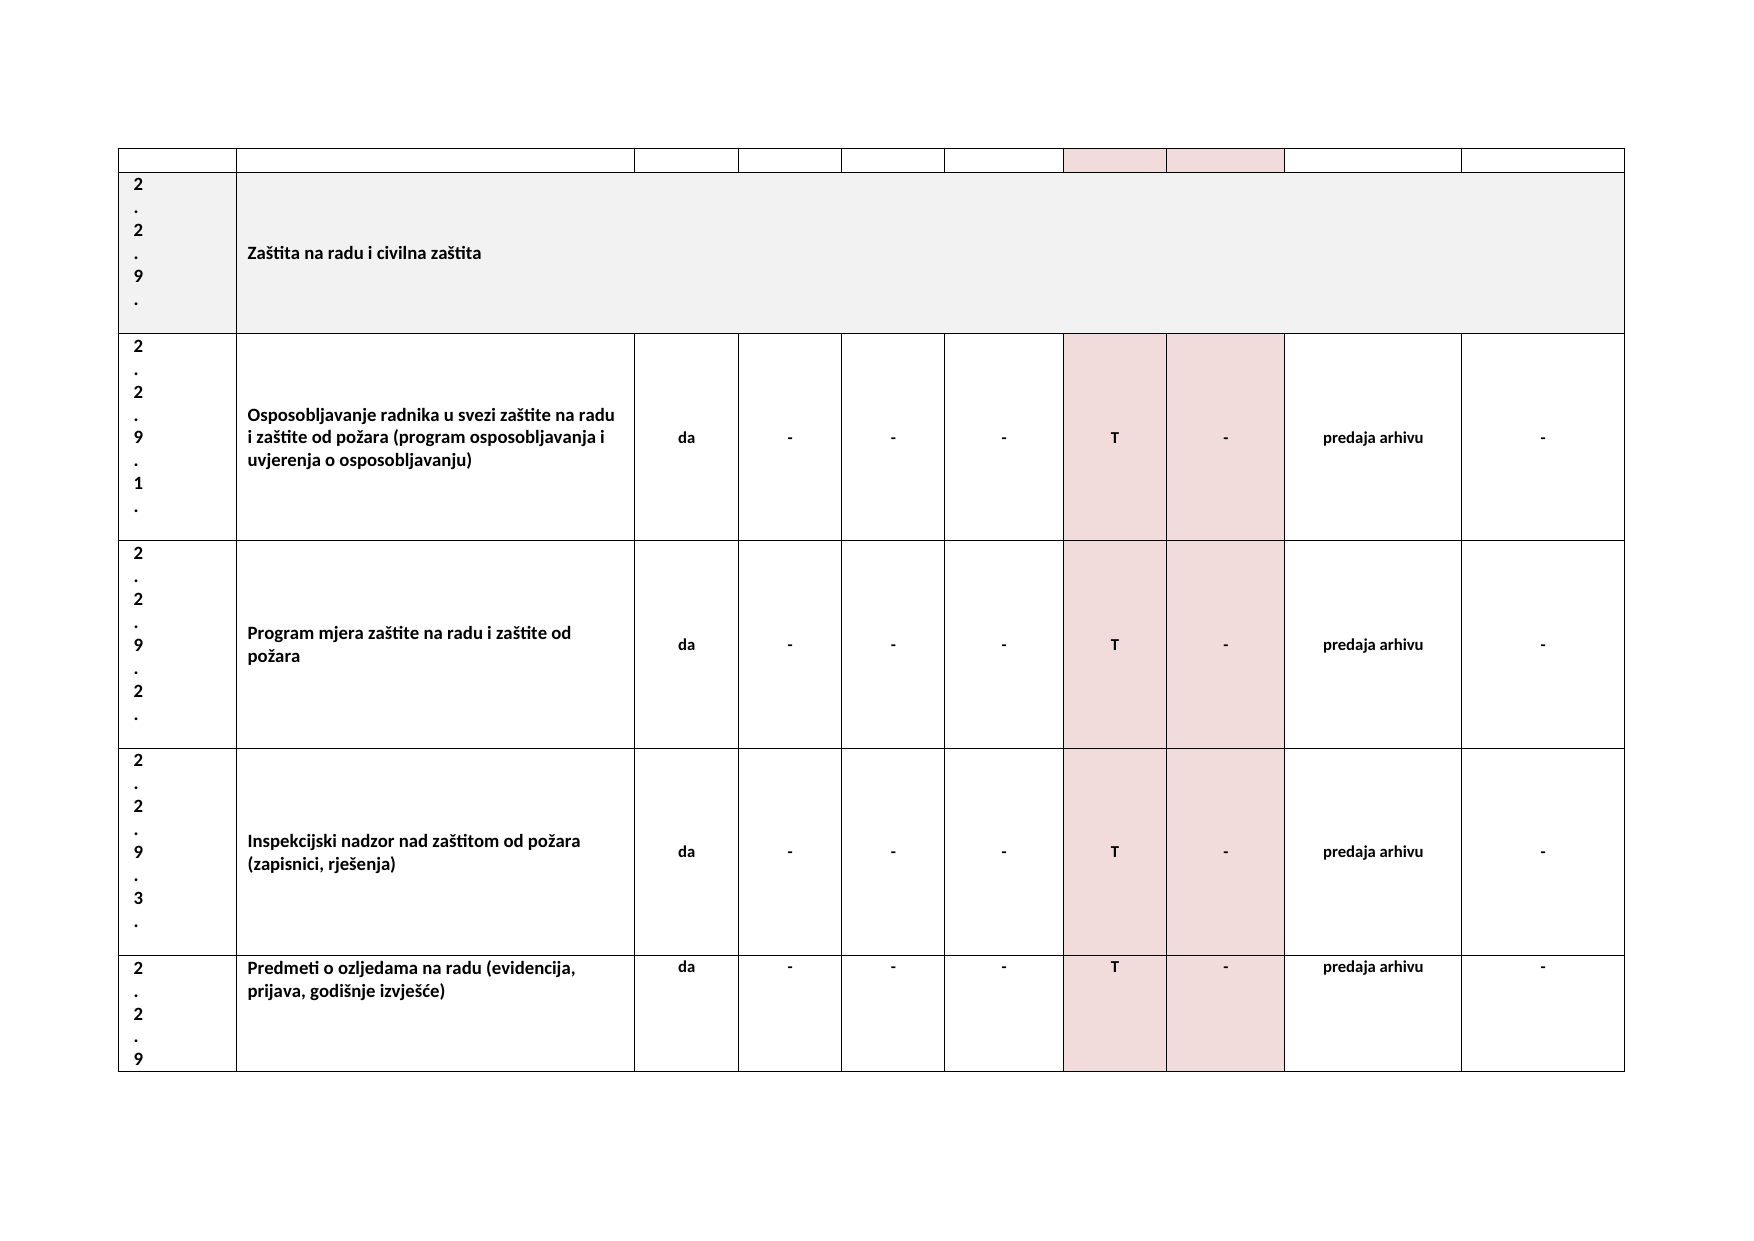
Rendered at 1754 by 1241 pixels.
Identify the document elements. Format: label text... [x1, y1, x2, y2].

table_cell da [635, 749, 738, 955]
table_cell [119, 749, 236, 955]
table_cell - [1167, 149, 1284, 172]
table_cell predaja arhivu [1285, 541, 1461, 748]
table_cell - [1462, 541, 1624, 748]
table_cell - [945, 334, 1063, 540]
table_cell T [1064, 541, 1166, 748]
table_cell - [739, 541, 841, 748]
table_cell [119, 173, 236, 333]
table_cell [119, 334, 236, 540]
table_cell da [635, 334, 738, 540]
table_cell [119, 956, 236, 1071]
table_cell - [739, 956, 841, 1071]
table_cell - [945, 956, 1063, 1071]
table_cell - [842, 334, 944, 540]
table_cell [119, 541, 236, 748]
table_cell - [842, 149, 944, 172]
table_cell - [1167, 749, 1284, 955]
table_cell [119, 149, 236, 172]
table_cell - [1462, 149, 1624, 172]
table_cell da [635, 541, 738, 748]
table_cell - [1462, 749, 1624, 955]
table_cell - [1167, 956, 1284, 1071]
table_cell da [635, 956, 738, 1071]
table_cell - [739, 749, 841, 955]
table_cell T [1064, 334, 1166, 540]
table_cell Osposobljavanje radnika u svezi zaštite na radu i zaštite od požara (program osposobljavanja i uvjerenja o osposobljavanju) [237, 334, 634, 540]
table_cell - [739, 334, 841, 540]
table_cell - [842, 749, 944, 955]
table_cell - [842, 956, 944, 1071]
table_cell T [1064, 749, 1166, 955]
table_cell - [1462, 334, 1624, 540]
table_cell - [739, 149, 841, 172]
table_cell predaja arhivu [1285, 749, 1461, 955]
table_cell [1285, 149, 1461, 172]
table_cell - [1462, 956, 1624, 1071]
table_cell T [1064, 956, 1166, 1071]
table_cell - [945, 749, 1063, 955]
table_cell [1064, 149, 1166, 172]
table_cell Program mjera zaštite na radu i zaštite od požara [237, 541, 634, 748]
table_cell predaja arhivu [1285, 334, 1461, 540]
table_cell Predmeti o ozljedama na radu (evidencija, prijava, godišnje izvješće) [237, 956, 634, 1071]
table_cell Inspekcijski nadzor nad zaštitom od požara (zapisnici, rješenja) [237, 749, 634, 955]
table_cell - [1167, 334, 1284, 540]
table_cell [635, 149, 738, 172]
table_cell - [945, 149, 1063, 172]
table_cell - [842, 541, 944, 748]
table_cell [237, 149, 634, 172]
table_cell - [1167, 541, 1284, 748]
table_cell predaja arhivu [1285, 956, 1461, 1071]
table_cell Zaštita na radu i civilna zaštita [237, 173, 1624, 333]
table_cell - [945, 541, 1063, 748]
